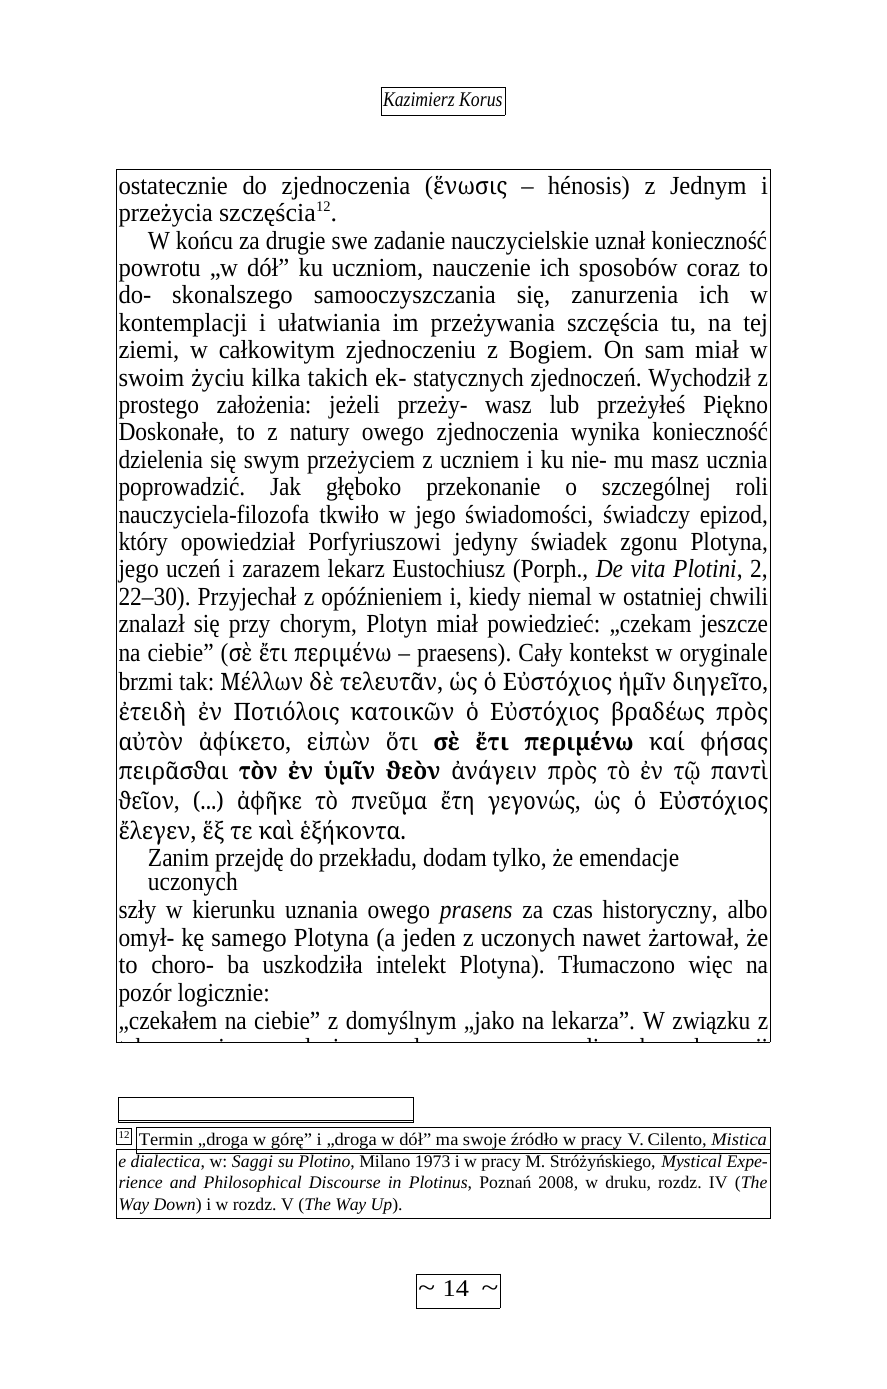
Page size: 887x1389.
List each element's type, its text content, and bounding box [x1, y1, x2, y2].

text ostatecznie do zjednoczenia (ἕνωσις – hénosis) z Jednym i przeżycia szczęścia12. [118, 172, 768, 227]
text W końcu za drugie swe zadanie nauczycielskie uznał konieczność powrotu „w dół” ku uczniom, nauczenie ich sposobów coraz to do- skonalszego samooczyszczania się, zanurzenia ich w kontemplacji i ułatwiania im przeżywania szczęścia tu, na tej ziemi, w całkowitym zjednoczeniu z Bogiem. On sam miał w swoim życiu kilka takich ek- statycznych zjednoczeń. Wychodził z prostego założenia: jeżeli przeży- wasz lub przeżyłeś Piękno Doskonałe, to z natury owego zjednoczenia wynika konieczność dzielenia się swym przeżyciem z uczniem i ku nie- mu masz ucznia poprowadzić. Jak głęboko przekonanie o szczególnej roli nauczyciela-filozofa tkwiło w jego świadomości, świadczy epizod, który opowiedział Porfyriuszowi jedyny świadek zgonu Plotyna, jego uczeń i zarazem lekarz Eustochiusz (Porph., De vita Plotini, 2, 22–30). Przyjechał z opóźnieniem i, kiedy niemal w ostatniej chwili znalazł się przy chorym, Plotyn miał powiedzieć: „czekam jeszcze na ciebie” (σὲ ἔτι περιμένω – praesens). Cały kontekst w oryginale brzmi tak: Mέλλων δὲ τελευτᾶν, ὡς ὁ Eὐστόχιoς ἡμĩν διηγεĩτo, ἐτειδὴ ἐν Πoτιόλoις κατoικῶν ὁ Eὐστόχιoς βραδέως πρòς αὐτòν ἀϕίκετo, εἰπὼν ὅτι σὲ ἔτι περιμένω καί ϕήσας πειρᾶσϑαι τòν ἐν ὑμῖν ϑεòν ἀνάγειν πρòς τò ἐν τῷ παντὶ ϑεῖoν, (...) ἀϕῆκε τò πνεῦμα ἔτη γεγoνώς, ὡς ὁ Eὐστόχιoς ἔλεγεν, ἕξ τε καὶ ἑξήκoντα. [118, 227, 768, 846]
text „czekałem na ciebie” z domyślnym „jako na lekarza”. W związku z tak rozumianym zdaniem wydawcy proponowali w konsekwencji zamianę zwrotu: τὸν ἐν ὑμῖν ϑεὸν (to, co boskie w was) na τὸν ἐν ἡμιν θειo ν (to, co boskie w nas). Tradycja rękopiśmienna nie pozwalała jednak na formalne przyjęcie takiej poprawki. Stąd tylko w aparacie krytycznym [118, 1008, 768, 1042]
text Kazimierz Korus [383, 88, 505, 111]
text szły w kierunku uznania owego prasens za czas historyczny, albo omył- kę samego Plotyna (a jeden z uczonych nawet żartował, że to choro- ba uszkodziła intelekt Plotyna). Tłumaczono więc na pozór logicznie: [118, 897, 768, 1007]
text e dialectica, w: Saggi su Plotino, Milano 1973 i w pracy M. Stróżyńskiego, Mystical Expe- rience and Philosophical Discourse in Plotinus, Poznań 2008, w druku, rozdz. IV (The Way Down) i w rozdz. V (The Way Up). [118, 1150, 768, 1214]
text 12 [118, 1129, 131, 1141]
text Zanim przejdę do przekładu, dodam tylko, że emendacje uczonych [148, 846, 770, 896]
text Termin „droga w górę” i „droga w dół” ma swoje źródło w pracy V. Cilento, Mistica [138, 1128, 769, 1149]
text ~ 14 ~ [418, 1275, 500, 1303]
